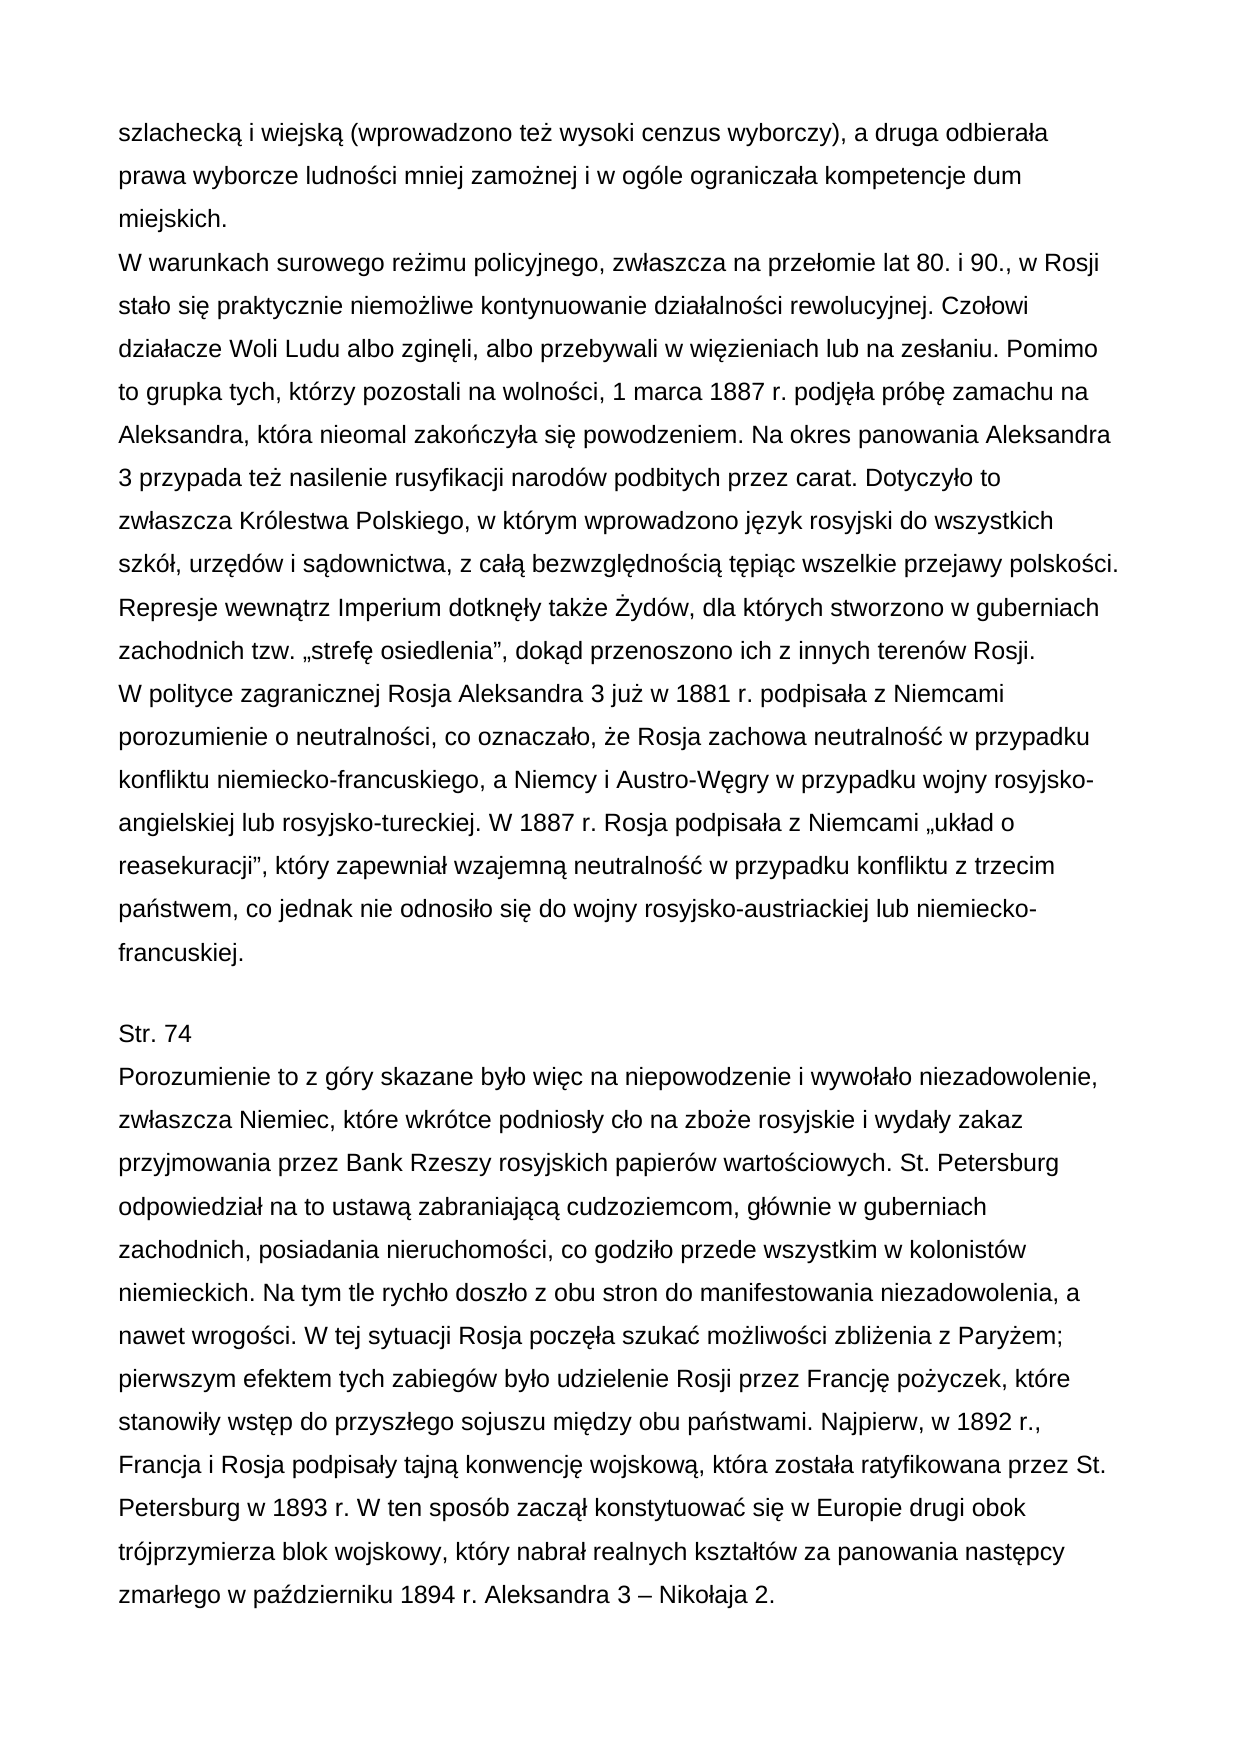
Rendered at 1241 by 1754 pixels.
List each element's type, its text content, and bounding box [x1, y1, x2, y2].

text Str. 74 [118, 1019, 1122, 1048]
text szlachecką i wiejską (wprowadzono też wysoki cenzus wyborczy), a druga odbierała prawa wyborcze ludności mniej zamożnej i w ogóle ograniczała kompetencje dum miejskich. [118, 118, 1122, 233]
text W polityce zagranicznej Rosja Aleksandra 3 już w 1881 r. podpisała z Niemcami porozumienie o neutralności, co oznaczało, że Rosja zachowa neutralność w przypadku konfliktu niemiecko-francuskiego, a Niemcy i Austro-Węgry w przypadku wojny rosyjsko-angielskiej lub rosyjsko-tureckiej. W 1887 r. Rosja podpisała z Niemcami „układ o reasekuracji”, który zapewniał wzajemną neutralność w przypadku konfliktu z trzecim państwem, co jednak nie odnosiło się do wojny rosyjsko-austriackiej lub niemiecko-francuskiej. [118, 679, 1122, 966]
text W warunkach surowego reżimu policyjnego, zwłaszcza na przełomie lat 80. i 90., w Rosji stało się praktycznie niemożliwe kontynuowanie działalności rewolucyjnej. Czołowi działacze Woli Ludu albo zginęli, albo przebywali w więzieniach lub na zesłaniu. Pomimo to grupka tych, którzy pozostali na wolności, 1 marca 1887 r. podjęła próbę zamachu na Aleksandra, która nieomal zakończyła się powodzeniem. Na okres panowania Aleksandra 3 przypada też nasilenie rusyfikacji narodów podbitych przez carat. Dotyczyło to zwłaszcza Królestwa Polskiego, w którym wprowadzono język rosyjski do wszystkich szkół, urzędów i sądownictwa, z całą bezwzględnością tępiąc wszelkie przejawy polskości. Represje wewnątrz Imperium dotknęły także Żydów, dla których stworzono w guberniach zachodnich tzw. „strefę osiedlenia”, dokąd przenoszono ich z innych terenów Rosji. [118, 247, 1122, 664]
text Porozumienie to z góry skazane było więc na niepowodzenie i wywołało niezadowolenie, zwłaszcza Niemiec, które wkrótce podniosły cło na zboże rosyjskie i wydały zakaz przyjmowania przez Bank Rzeszy rosyjskich papierów wartościowych. St. Petersburg odpowiedział na to ustawą zabraniającą cudzoziemcom, głównie w guberniach zachodnich, posiadania nieruchomości, co godziło przede wszystkim w kolonistów niemieckich. Na tym tle rychło doszło z obu stron do manifestowania niezadowolenia, a nawet wrogości. W tej sytuacji Rosja poczęła szukać możliwości zbliżenia z Paryżem; pierwszym efektem tych zabiegów było udzielenie Rosji przez Francję pożyczek, które stanowiły wstęp do przyszłego sojuszu między obu państwami. Najpierw, w 1892 r., Francja i Rosja podpisały tajną konwencję wojskową, która została ratyfikowana przez St. Petersburg w 1893 r. W ten sposób zaczął konstytuować się w Europie drugi obok trójprzymierza blok wojskowy, który nabrał realnych kształtów za panowania następcy zmarłego w październiku 1894 r. Aleksandra 3 – Nikołaja 2. [118, 1062, 1122, 1608]
